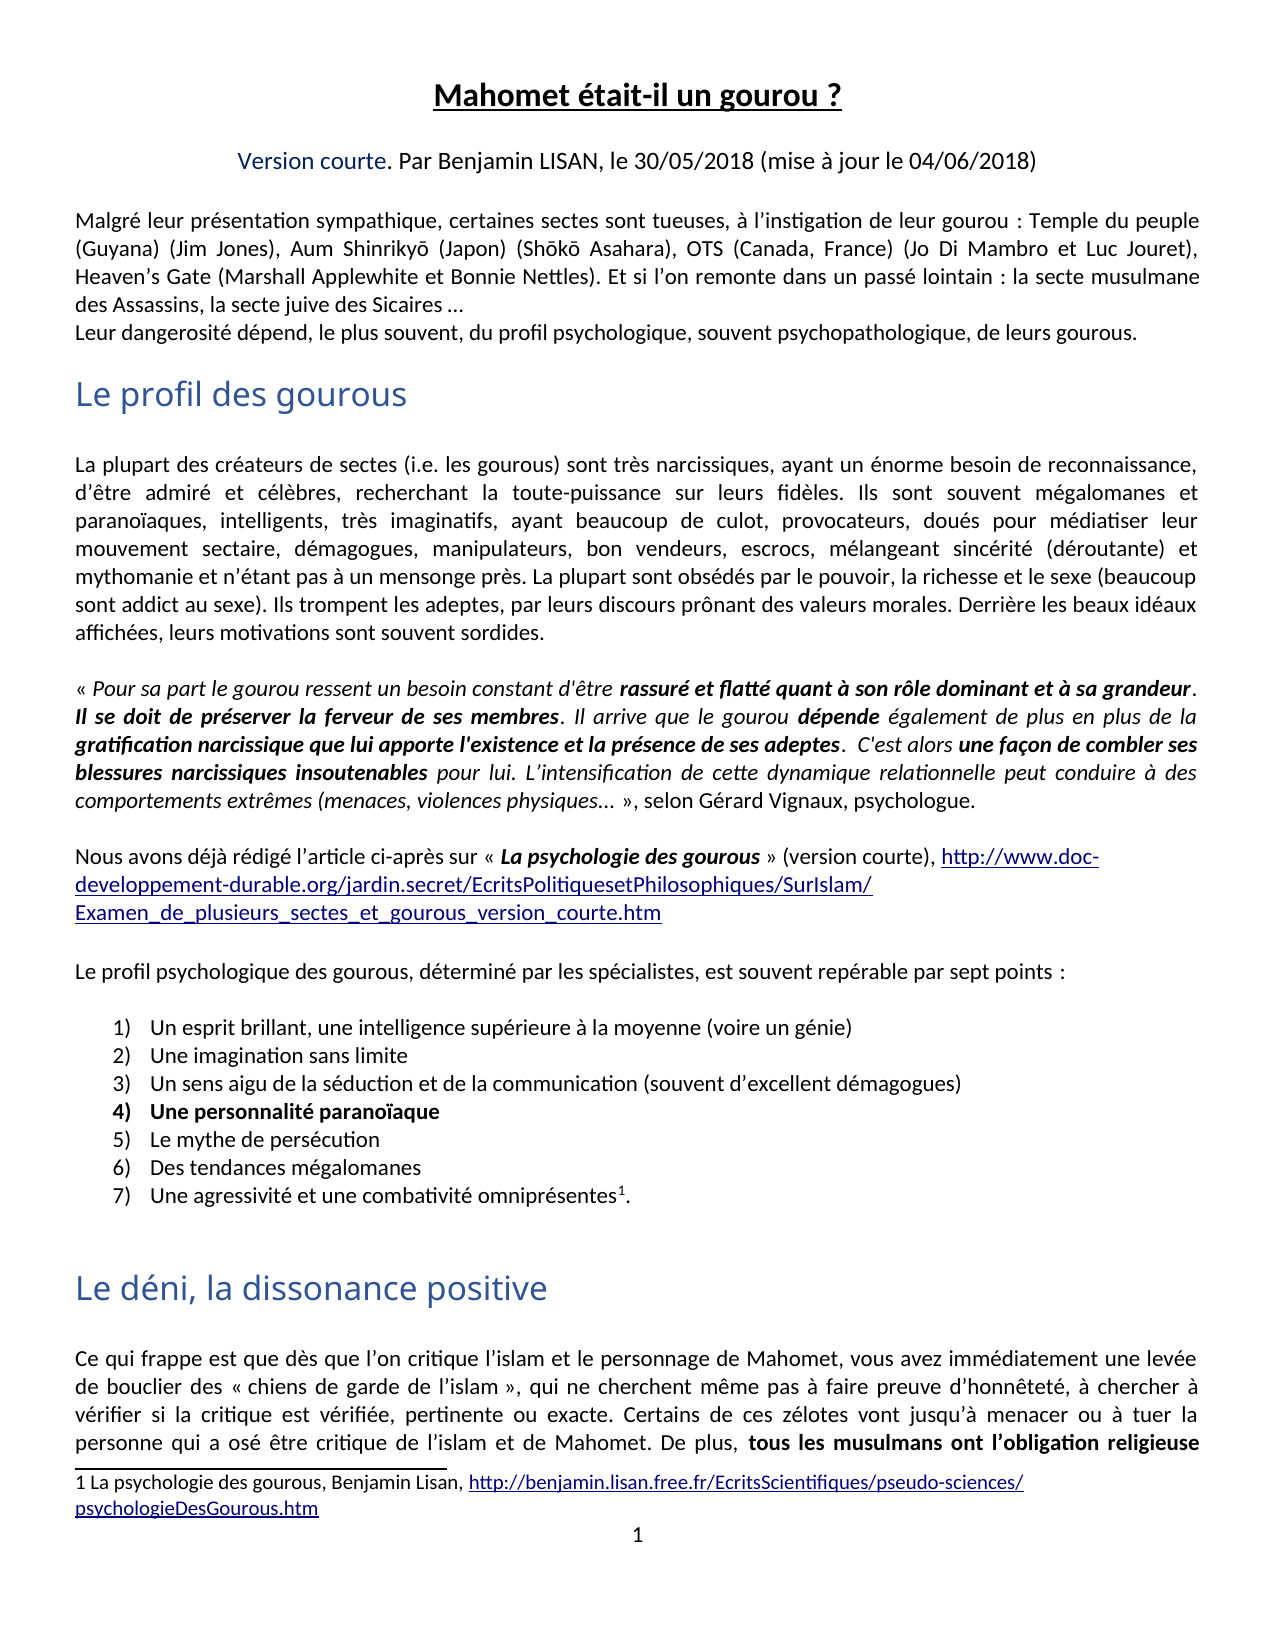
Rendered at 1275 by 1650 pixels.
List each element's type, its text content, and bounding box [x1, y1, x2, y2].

text Leur dangerosité dépend, le plus souvent, du profil psychologique, souvent psychopathologique, de leurs gourous. [75, 318, 1200, 346]
subtitle Le déni, la dissonance positive [75, 1265, 1200, 1310]
list La psychologie des gourous, Benjamin Lisan, http://benjamin.lisan.free.fr/EcritsScientifiques/pseudo-sciences/psychologieDesGourous.htm [75, 1469, 1200, 1520]
list Un esprit brillant, une intelligence supérieure à la moyenne (voire un génie) [112, 1013, 1200, 1041]
text Malgré leur présentation sympathique, certaines sectes sont tueuses, à l’instigation de leur gourou : Temple du peuple (Guyana) (Jim Jones), Aum Shinrikyō (Japon) (Shōkō Asahara), OTS (Canada, France) (Jo Di Mambro et Luc Jouret), Heaven’s Gate (Marshall Applewhite et Bonnie Nettles). Et si l’on remonte dans un passé lointain : la secte musulmane des Assassins, la secte juive des Sicaires … [75, 206, 1200, 318]
list Le mythe de persécution [112, 1125, 1200, 1153]
subtitle Le profil des gourous [75, 371, 1200, 417]
text Nous avons déjà rédigé l’article ci-après sur « La psychologie des gourous » (version courte), http://www.doc-developpement-durable.org/jardin.secret/EcritsPolitiquesetPhilosophiques/SurIslam/Examen_de_plusieurs_sectes_et_gourous_version_courte.htm [75, 842, 1200, 927]
text « Pour sa part le gourou ressent un besoin constant d'être rassuré et flatté quant à son rôle dominant et à sa grandeur. Il se doit de préserver la ferveur de ses membres. Il arrive que le gourou dépende également de plus en plus de la gratification narcissique que lui apporte l'existence et la présence de ses adeptes. C'est alors une façon de combler ses blessures narcissiques insoutenables pour lui. L’intensification de cette dynamique relationnelle peut conduire à des comportements extrêmes (menaces, violences physiques... », selon Gérard Vignaux, psychologue. [75, 674, 1200, 814]
text Ce qui frappe est que dès que l’on critique l’islam et le personnage de Mahomet, vous avez immédiatement une levée de bouclier des « chiens de garde de l’islam », qui ne cherchent même pas à faire preuve d’honnêteté, à chercher à vérifier si la critique est vérifiée, pertinente ou exacte. Certains de ces zélotes vont jusqu’à menacer ou à tuer la personne qui a osé être critique de l’islam et de Mahomet. De plus, tous les musulmans ont l’obligation religieuse [75, 1344, 1200, 1456]
list Une agressivité et une combativité omniprésentes. [112, 1181, 1200, 1209]
list Une personnalité paranoïaque [112, 1097, 1200, 1125]
list Des tendances mégalomanes [112, 1153, 1200, 1181]
text Version courte. Par Benjamin LISAN, le 30/05/2018 (mise à jour le 04/06/2018) [75, 145, 1200, 176]
list Un sens aigu de la séduction et de la communication (souvent d’excellent démagogues) [112, 1069, 1200, 1097]
text Mahomet était-il un gourou ? [75, 74, 1200, 114]
text La plupart des créateurs de sectes (i.e. les gourous) sont très narcissiques, ayant un énorme besoin de reconnaissance, d’être admiré et célèbres, recherchant la toute-puissance sur leurs fidèles. Ils sont souvent mégalomanes et paranoïaques, intelligents, très imaginatifs, ayant beaucoup de culot, provocateurs, doués pour médiatiser leur mouvement sectaire, démagogues, manipulateurs, bon vendeurs, escrocs, mélangeant sincérité (déroutante) et mythomanie et n’étant pas à un mensonge près. La plupart sont obsédés par le pouvoir, la richesse et le sexe (beaucoup sont addict au sexe). Ils trompent les adeptes, par leurs discours prônant des valeurs morales. Derrière les beaux idéaux affichées, leurs motivations sont souvent sordides. [75, 450, 1200, 646]
list Une imagination sans limite [112, 1041, 1200, 1069]
text Le profil psychologique des gourous, déterminé par les spécialistes, est souvent repérable par sept points : [75, 957, 1200, 985]
